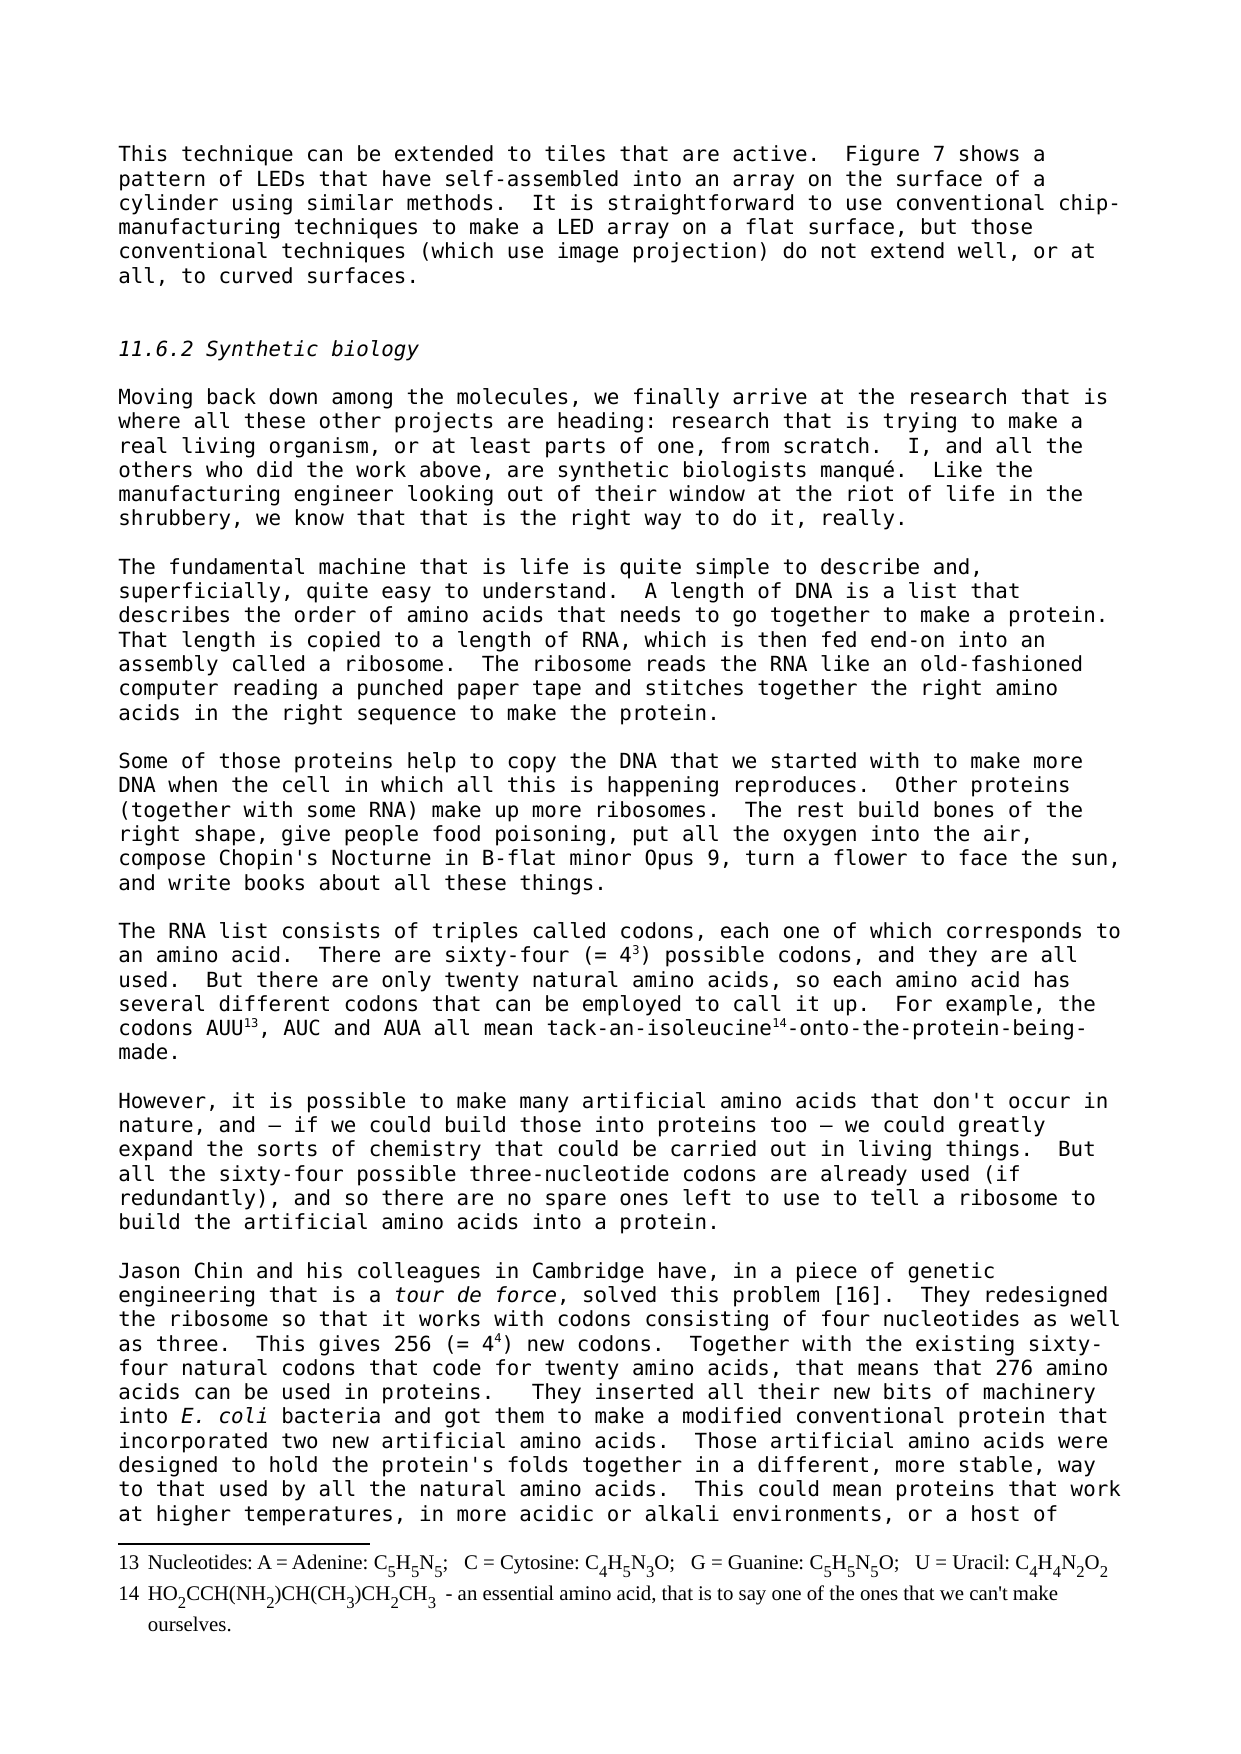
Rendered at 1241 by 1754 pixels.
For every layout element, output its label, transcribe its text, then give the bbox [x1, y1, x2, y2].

text Jason Chin and his colleagues in Cambridge have, in a piece of genetic engineering that is a tour de force, solved this problem [16]. They redesigned the ribosome so that it works with codons consisting of four nucleotides as well as three. This gives 256 (= 44) new codons. Together with the existing sixty-four natural codons that code for twenty amino acids, that means that 276 amino acids can be used in proteins. They inserted all their new bits of machinery into E. coli bacteria and got them to make a modified conventional protein that incorporated two new artificial amino acids. Those artificial amino acids were designed to hold the protein's folds together in a different, more stable, way to that used by all the natural amino acids. This could mean proteins that work at higher temperatures, in more acidic or alkali environments, or a host of [118, 1259, 1122, 1526]
text 11.6.2 Synthetic biology [118, 337, 1122, 361]
text Some of those proteins help to copy the DNA that we started with to make more DNA when the cell in which all this is happening reproduces. Other proteins (together with some RNA) make up more ribosomes. The rest build bones of the right shape, give people food poisoning, put all the oxygen into the air, compose Chopin's Nocturne in B-flat minor Opus 9, turn a flower to face the sun, and write books about all these things. [118, 749, 1122, 895]
text However, it is possible to make many artificial amino acids that don't occur in nature, and – if we could build those into proteins too – we could greatly expand the sorts of chemistry that could be carried out in living things. But all the sixty-four possible three-nucleotide codons are already used (if redundantly), and so there are no spare ones left to use to tell a ribosome to build the artificial amino acids into a protein. [118, 1089, 1122, 1234]
text HO2CCH(NH2)CH(CH3)CH2CH3 - an essential amino acid, that is to say one of the ones that we can't make ourselves. [118, 1581, 1122, 1636]
text Nucleotides: A = Adenine: C5H5N5; C = Cytosine: C4H5N3O; G = Guanine: C5H5N5O; U = Uracil: C4H4N2O2 [118, 1550, 1122, 1581]
text Moving back down among the molecules, we finally arrive at the research that is where all these other projects are heading: research that is trying to make a real living organism, or at least parts of one, from scratch. I, and all the others who did the work above, are synthetic biologists manqué. Like the manufacturing engineer looking out of their window at the riot of life in the shrubbery, we know that that is the right way to do it, really. [118, 385, 1122, 531]
text The RNA list consists of triples called codons, each one of which corresponds to an amino acid. There are sixty-four (= 43) possible codons, and they are all used. But there are only twenty natural amino acids, so each amino acid has several different codons that can be employed to call it up. For example, the codons AUU, AUC and AUA all mean tack-an-isoleucine-onto-the-protein-being-made. [118, 919, 1122, 1065]
text This technique can be extended to tiles that are active. Figure 7 shows a pattern of LEDs that have self-assembled into an array on the surface of a cylinder using similar methods. It is straightforward to use conventional chip-manufacturing techniques to make a LED array on a flat surface, but those conventional techniques (which use image projection) do not extend well, or at all, to curved surfaces. [118, 142, 1122, 288]
text The fundamental machine that is life is quite simple to describe and, superficially, quite easy to understand. A length of DNA is a list that describes the order of amino acids that needs to go together to make a protein. That length is copied to a length of RNA, which is then fed end-on into an assembly called a ribosome. The ribosome reads the RNA like an old-fashioned computer reading a punched paper tape and stitches together the right amino acids in the right sequence to make the protein. [118, 555, 1122, 725]
